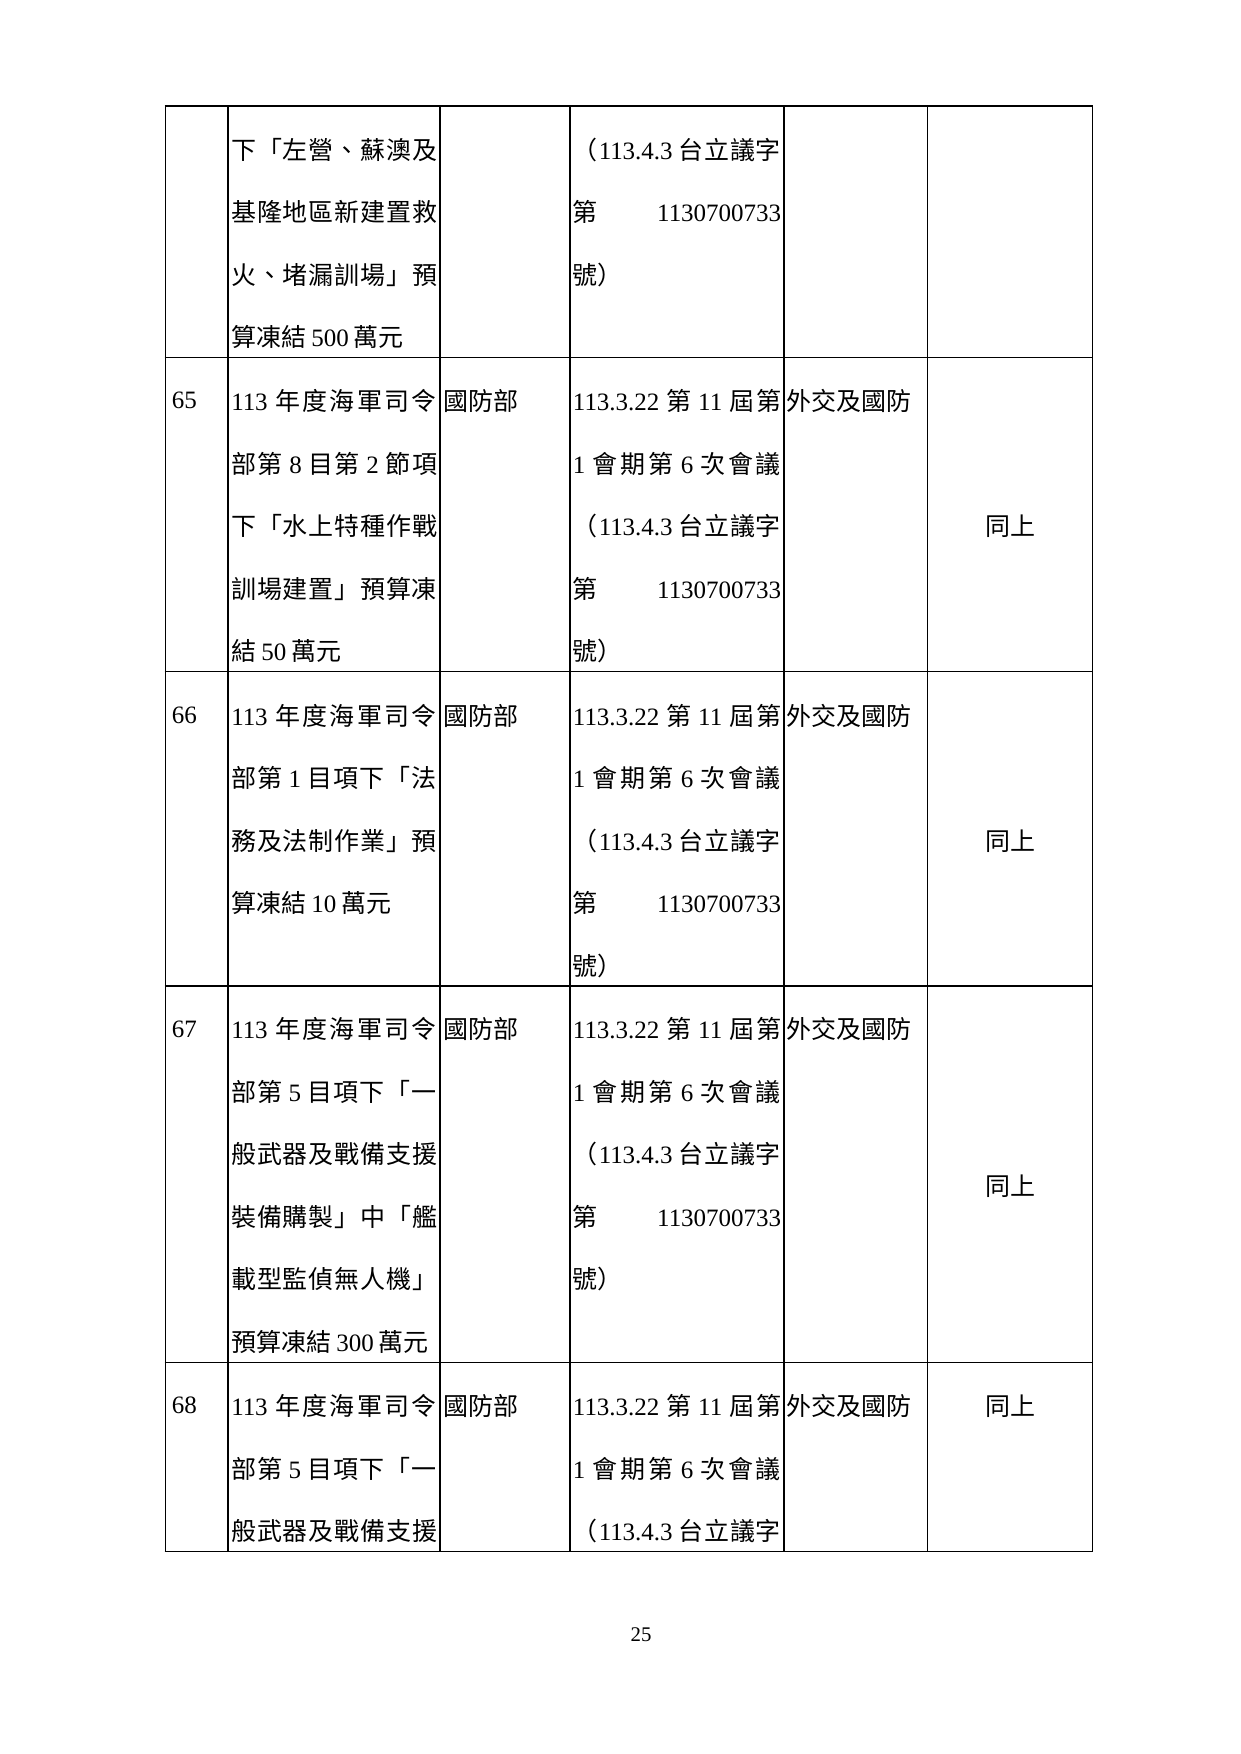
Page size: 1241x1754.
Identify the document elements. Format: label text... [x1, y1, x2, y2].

table_cell 113年度海軍司令部第5目項下「一般武器及戰備支援裝備購製」中「艦載型監偵無人機」預算凍結300萬元 [229, 987, 439, 1361]
table_cell 同上 [928, 672, 1092, 985]
table_cell [785, 107, 927, 357]
table_cell [166, 987, 227, 1361]
table_cell 同上 [928, 987, 1092, 1361]
table_cell 113.3.22第11屆第1會期第6次會議（113.4.3台立議字 [571, 1363, 783, 1551]
table_cell 國防部 [441, 987, 569, 1361]
table_cell [166, 358, 227, 671]
table_cell [441, 107, 569, 357]
table_cell 國防部 [441, 1363, 569, 1551]
table_cell [928, 107, 1092, 357]
table_cell [166, 1363, 227, 1551]
table_cell 113年度海軍司令部第1目項下「法務及法制作業」預算凍結10萬元 [229, 672, 439, 985]
table_cell [166, 672, 227, 985]
table_cell 同上 [928, 1363, 1092, 1551]
table_cell 外交及國防 [785, 358, 927, 671]
table_cell 113.3.22第11屆第1會期第6次會議（113.4.3台立議字第1130700733號） [571, 672, 783, 985]
table_cell 外交及國防 [785, 987, 927, 1361]
table_cell [166, 107, 227, 357]
table_cell 113年度海軍司令部第5目項下「一般武器及戰備支援 [229, 1363, 439, 1551]
table_cell 國防部 [441, 358, 569, 671]
table_cell 外交及國防 [785, 1363, 927, 1551]
table_cell 下「左營、蘇澳及基隆地區新建置救火、堵漏訓場」預算凍結500萬元 [229, 107, 439, 357]
table_cell 同上 [928, 358, 1092, 671]
table_cell 113.3.22第11屆第1會期第6次會議（113.4.3台立議字第1130700733號） [571, 358, 783, 671]
table_cell 113年度海軍司令部第8目第2節項下「水上特種作戰訓場建置」預算凍結50萬元 [229, 358, 439, 671]
table_cell （113.4.3台立議字第1130700733號） [571, 107, 783, 357]
table_cell 國防部 [441, 672, 569, 985]
table_cell 外交及國防 [785, 672, 927, 985]
table_cell 113.3.22第11屆第1會期第6次會議（113.4.3台立議字第1130700733號） [571, 987, 783, 1361]
